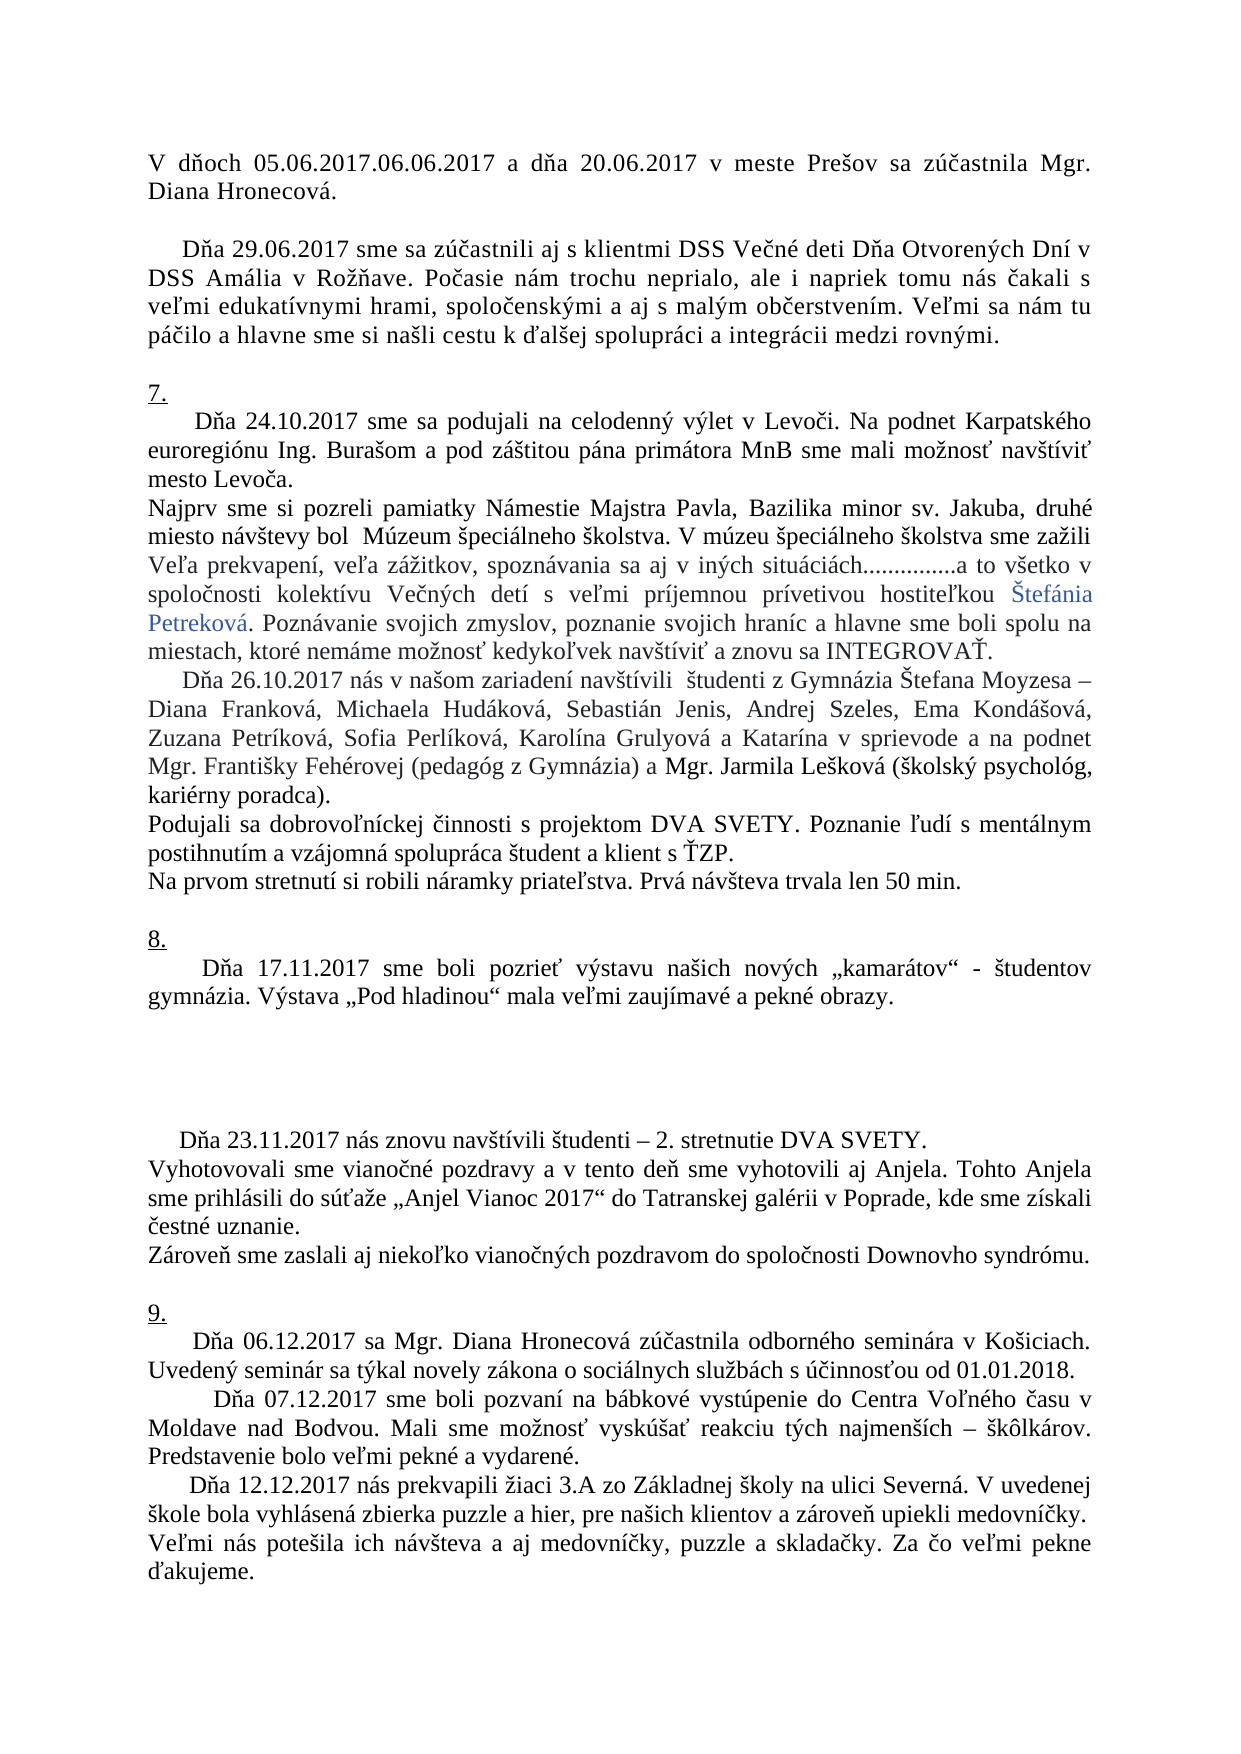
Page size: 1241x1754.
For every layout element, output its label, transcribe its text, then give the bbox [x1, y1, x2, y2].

text 8. [148, 924, 1093, 953]
text Dňa 23.11.2017 nás znovu navštívili študenti – 2. stretnutie DVA SVETY. [148, 1125, 1093, 1154]
text Dňa 06.12.2017 sa Mgr. Diana Hronecová zúčastnila odborného seminára v Košiciach. Uvedený seminár sa týkal novely zákona o sociálnych službách s účinnosťou od 01.01.2018. [148, 1326, 1093, 1384]
text Najprv sme si pozreli pamiatky Námestie Majstra Pavla, Bazilika minor sv. Jakuba, druhé miesto návštevy bol Múzeum špeciálneho školstva. V múzeu špeciálneho školstva sme zažili Veľa prekvapení, veľa zážitkov, spoznávania sa aj v iných situáciách...............a to všetko v spoločnosti kolektívu Večných detí s veľmi príjemnou prívetivou hostiteľkou Štefánia Petreková. Poznávanie svojich zmyslov, poznanie svojich hraníc a hlavne sme boli spolu na miestach, ktoré nemáme možnosť kedykoľvek navštíviť a znovu sa INTEGROVAŤ. [148, 493, 1093, 665]
text Dňa 07.12.2017 sme boli pozvaní na bábkové vystúpenie do Centra Voľného času v Moldave nad Bodvou. Mali sme možnosť vyskúšať reakciu tých najmenších – škôlkárov. Predstavenie bolo veľmi pekné a vydarené. [148, 1384, 1093, 1470]
text V dňoch 05.06.2017.06.06.2017 a dňa 20.06.2017 v meste Prešov sa zúčastnila Mgr. Diana Hronecová. [148, 148, 1093, 205]
text Dňa 12.12.2017 nás prekvapili žiaci 3.A zo Základnej školy na ulici Severná. V uvedenej škole bola vyhlásená zbierka puzzle a hier, pre našich klientov a zároveň upiekli medovníčky. [148, 1470, 1093, 1528]
text Dňa 17.11.2017 sme boli pozrieť výstavu našich nových „kamarátov“ - študentov gymnázia. Výstava „Pod hladinou“ mala veľmi zaujímavé a pekné obrazy. [148, 953, 1093, 1010]
text 7. [148, 378, 1093, 406]
text Na prvom stretnutí si robili náramky priateľstva. Prvá návšteva trvala len 50 min. [148, 866, 1093, 895]
text Podujali sa dobrovoľníckej činnosti s projektom DVA SVETY. Poznanie ľudí s mentálnym postihnutím a vzájomná spolupráca študent a klient s ŤZP. [148, 809, 1093, 866]
text Zároveň sme zaslali aj niekoľko vianočných pozdravom do spoločnosti Downovho syndrómu. [148, 1240, 1093, 1269]
text Vyhotovovali sme vianočné pozdravy a v tento deň sme vyhotovili aj Anjela. Tohto Anjela sme prihlásili do súťaže „Anjel Vianoc 2017“ do Tatranskej galérii v Poprade, kde sme získali čestné uznanie. [148, 1154, 1093, 1240]
text 9. [148, 1298, 1093, 1326]
text Dňa 29.06.2017 sme sa zúčastnili aj s klientmi DSS Večné deti Dňa Otvorených Dní v DSS Amália v Rožňave. Počasie nám trochu neprialo, ale i napriek tomu nás čakali s veľmi edukatívnymi hrami, spoločenskými a aj s malým občerstvením. Veľmi sa nám tu páčilo a hlavne sme si našli cestu k ďalšej spolupráci a integrácii medzi rovnými. [148, 234, 1093, 349]
text Dňa 26.10.2017 nás v našom zariadení navštívili študenti z Gymnázia Štefana Moyzesa – Diana Franková, Michaela Hudáková, Sebastián Jenis, Andrej Szeles, Ema Kondášová, Zuzana Petríková, Sofia Perlíková, Karolína Grulyová a Katarína v sprievode a na podnet Mgr. Františky Fehérovej (pedagóg z Gymnázia) a Mgr. Jarmila Lešková (školský psychológ, kariérny poradca). [148, 665, 1093, 809]
text Dňa 24.10.2017 sme sa podujali na celodenný výlet v Levoči. Na podnet Karpatského euroregiónu Ing. Burašom a pod záštitou pána primátora MnB sme mali možnosť navštíviť mesto Levoča. [148, 406, 1093, 493]
text Veľmi nás potešila ich návšteva a aj medovníčky, puzzle a skladačky. Za čo veľmi pekne ďakujeme. [148, 1528, 1093, 1585]
